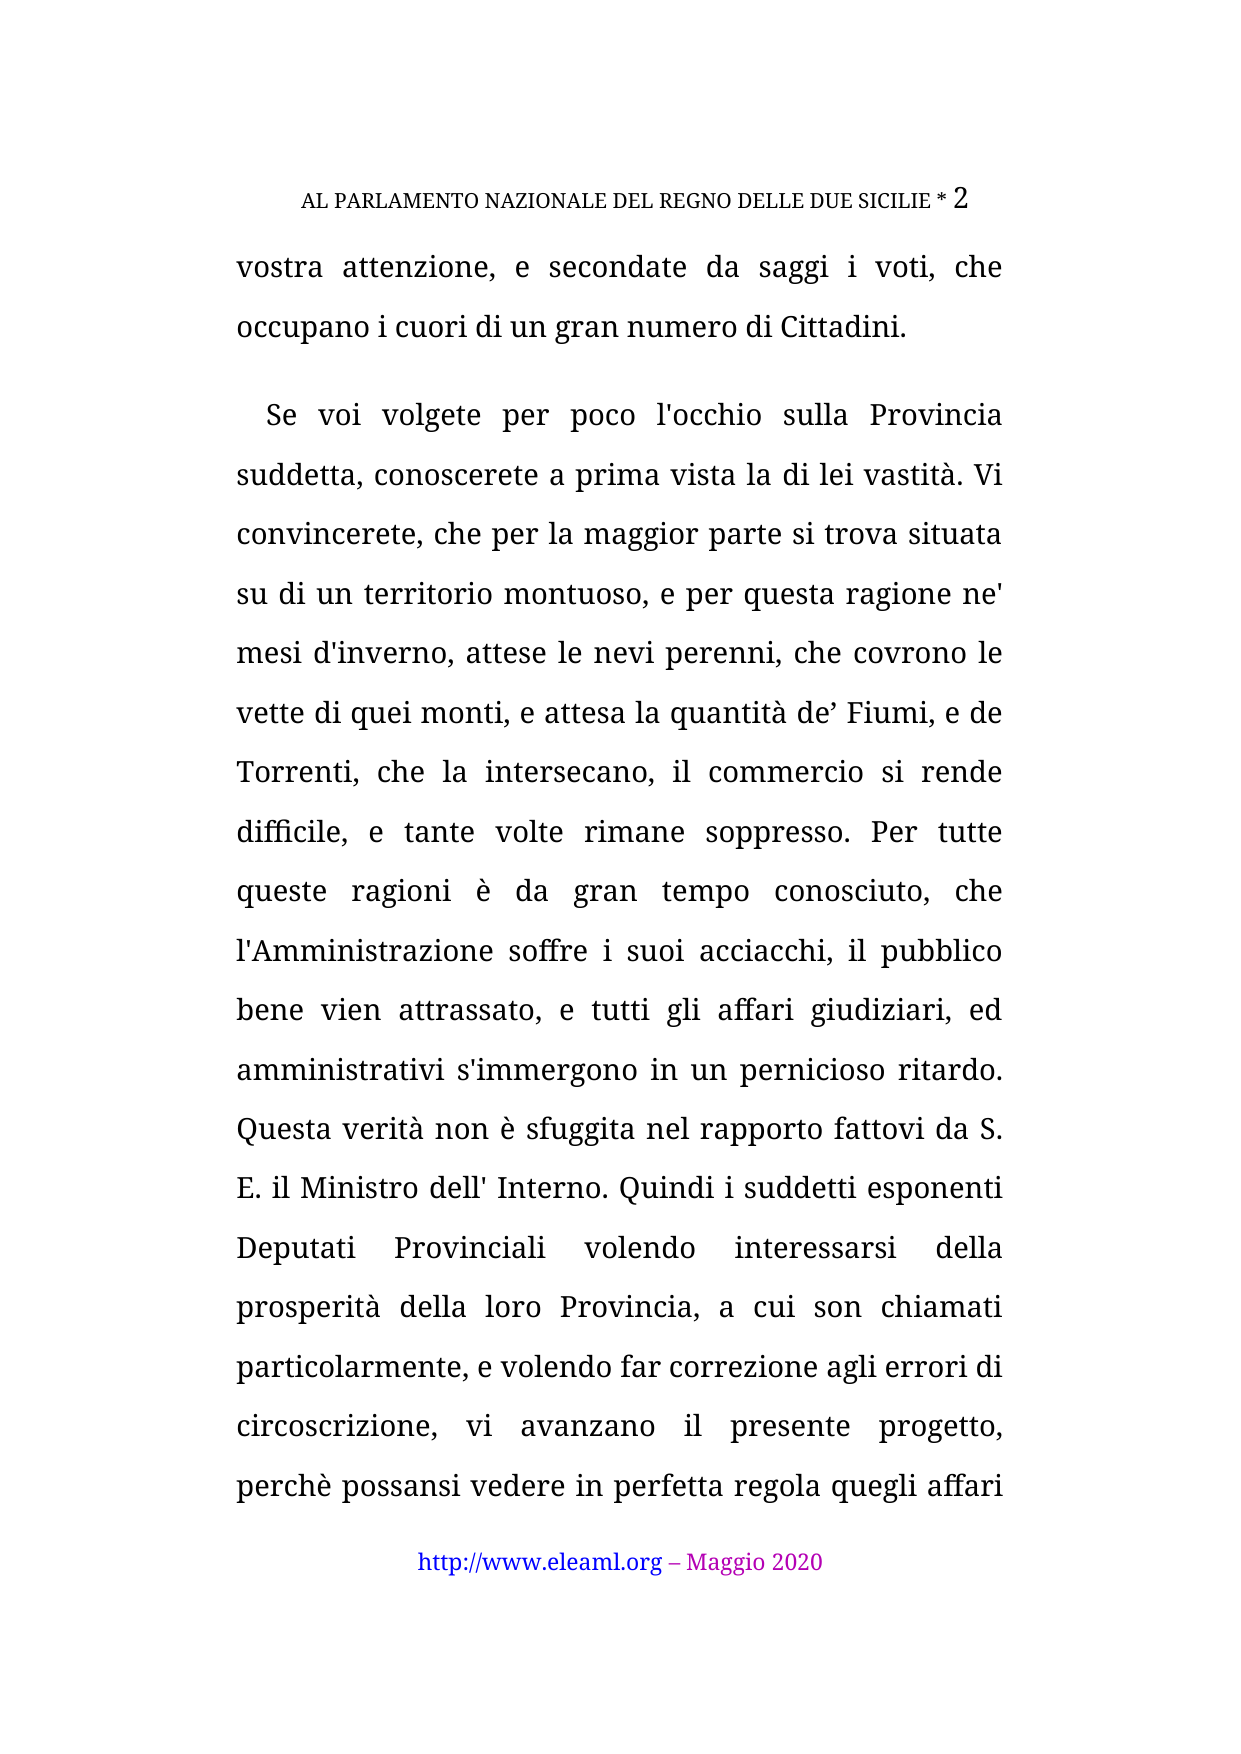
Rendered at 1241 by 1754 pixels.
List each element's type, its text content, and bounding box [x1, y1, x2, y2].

text vostra attenzione, e secondate da saggi i voti, che occupano i cuori di un gran numero di Cittadini. [236, 246, 1004, 346]
text Se voi volgete per poco l'occhio sulla Provincia suddetta, conoscerete a prima vista la di lei vastità. Vi convincerete, che per la maggior parte si trova situata su di un territorio montuoso, e per questa ragione ne' mesi d'inverno, attese le nevi perenni, che covrono le vette di quei monti, e attesa la quantità de’ Fiumi, e de Torrenti, che la intersecano, il commercio si rende difficile, e tante volte rimane soppresso. Per tutte queste ragioni è da gran tempo conosciuto, che l'Amministrazione soffre i suoi acciacchi, il pubblico bene vien attrassato, e tutti gli affari giudiziari, ed amministrativi s'immergono in un pernicioso ritardo. Questa verità non è sfuggita nel rapporto fattovi da S. E. il Ministro dell' Interno. Quindi i suddetti esponenti Deputati Provinciali volendo interessarsi della prosperità della loro Provincia, a cui son chiamati particolarmente, e volendo far correzione agli errori di circoscrizione, vi avanzano il presente progetto, perchè possansi vedere in perfetta regola quegli affari [236, 394, 1004, 1505]
